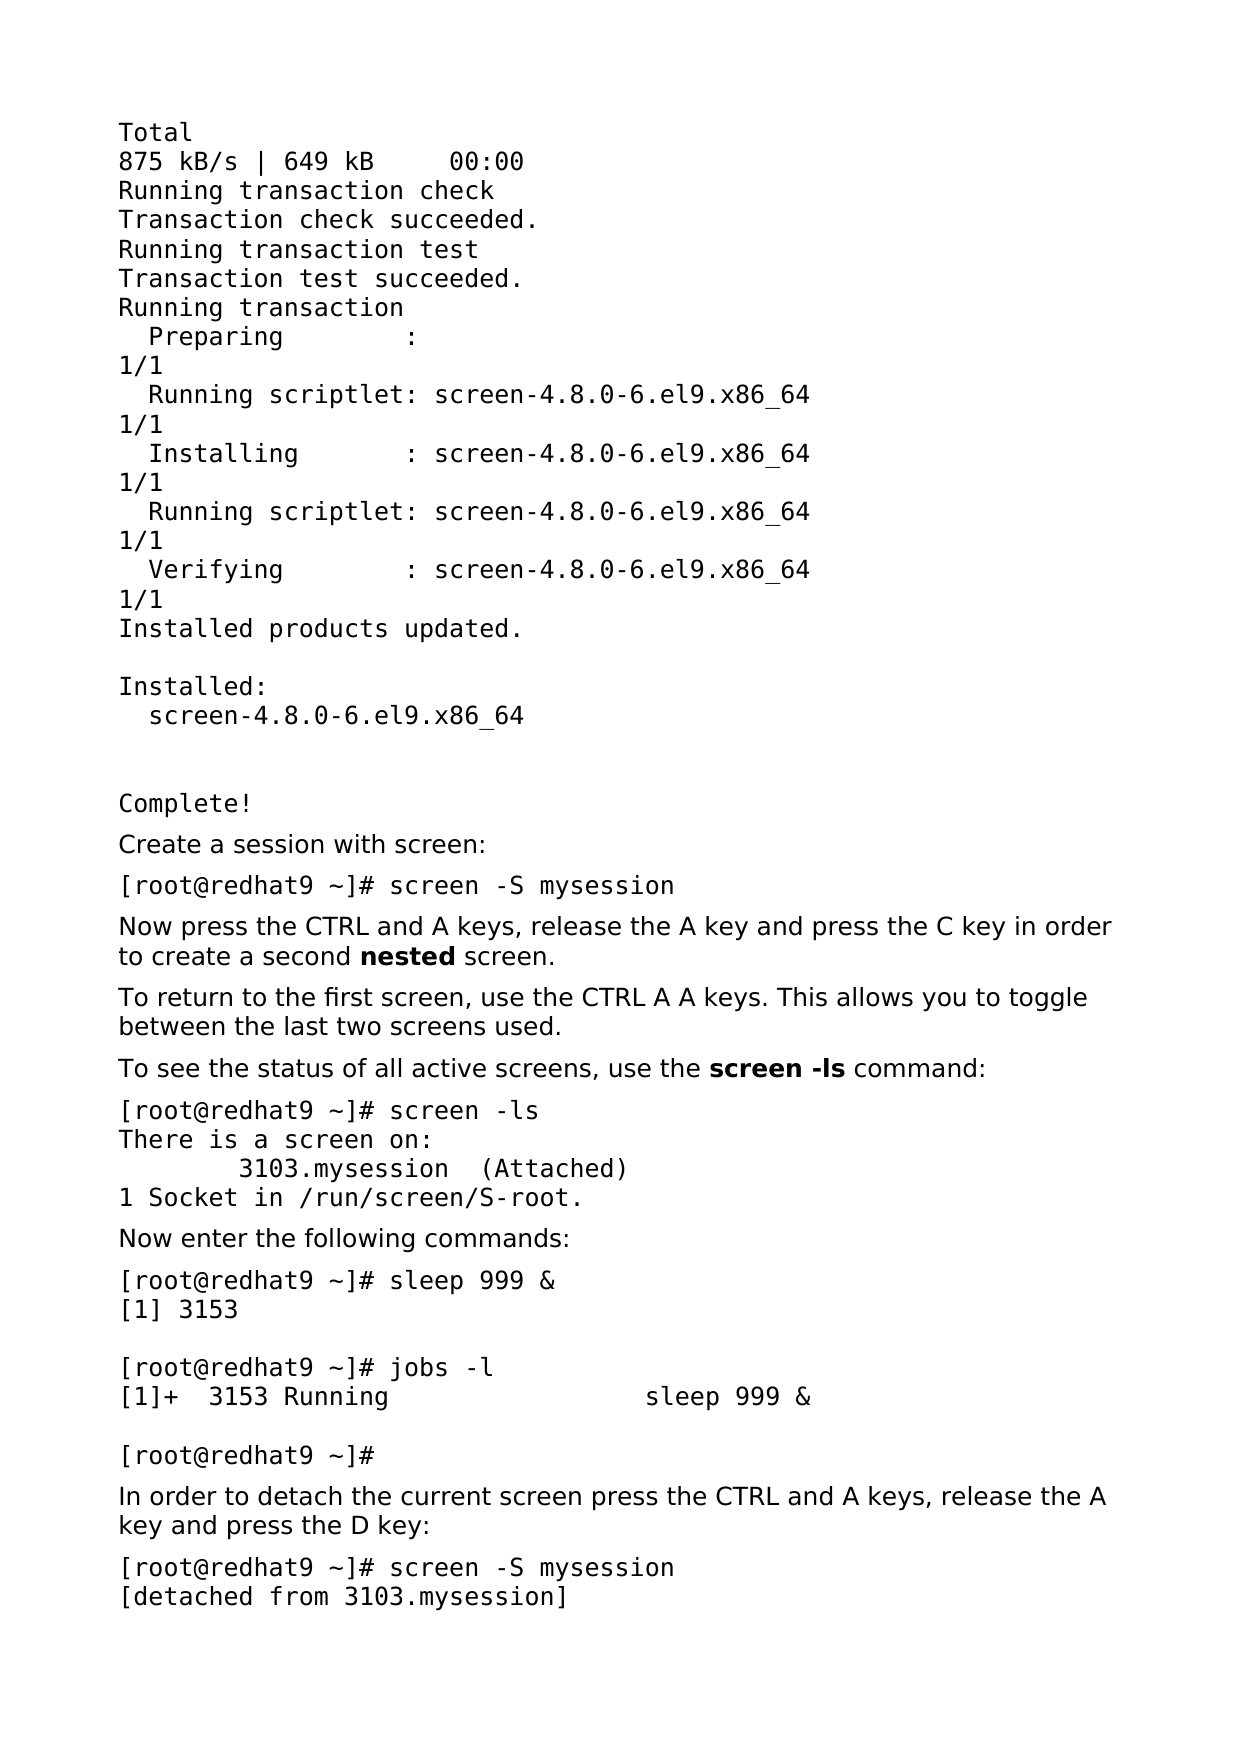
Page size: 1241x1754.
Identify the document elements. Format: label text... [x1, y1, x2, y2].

text Now press the CTRL and A keys, release the A key and press the C key in order to create a second nested screen. [118, 912, 1122, 971]
text Create a session with screen: [118, 830, 1122, 859]
text [root@redhat9 ~]# screen -S mysession [118, 872, 1122, 901]
text [root@redhat9 ~]# screen -S mysession [detached from 3103.mysession] [118, 1553, 1122, 1611]
text To return to the first screen, use the CTRL A A keys. This allows you to toggle between the last two screens used. [118, 983, 1122, 1042]
text To see the status of all active screens, use the screen -ls command: [118, 1054, 1122, 1083]
text [root@redhat9 ~]# sleep 999 & [1] 3153 [root@redhat9 ~]# jobs -l [1]+ 3153 Running sleep 999 & [root@redhat9 ~]# [118, 1266, 1122, 1470]
text --------------------------------------------------------------------------------------------------------- Total 875 kB/s | 649 kB 00:00 Running transaction check Transaction check succeeded. Running transaction test Transaction test succeeded. Running transaction Preparing : 1/1 Running scriptlet: screen-4.8.0-6.el9.x86_64 1/1 Installing : screen-4.8.0-6.el9.x86_64 1/1 Running scriptlet: screen-4.8.0-6.el9.x86_64 1/1 Verifying : screen-4.8.0-6.el9.x86_64 1/1 Installed products updated. Installed: screen-4.8.0-6.el9.x86_64 Complete! [118, 118, 1122, 818]
text In order to detach the current screen press the CTRL and A keys, release the A key and press the D key: [118, 1482, 1122, 1540]
text [root@redhat9 ~]# screen -ls There is a screen on: 3103.mysession (Attached) 1 Socket in /run/screen/S-root. [118, 1096, 1122, 1212]
text Now enter the following commands: [118, 1224, 1122, 1253]
